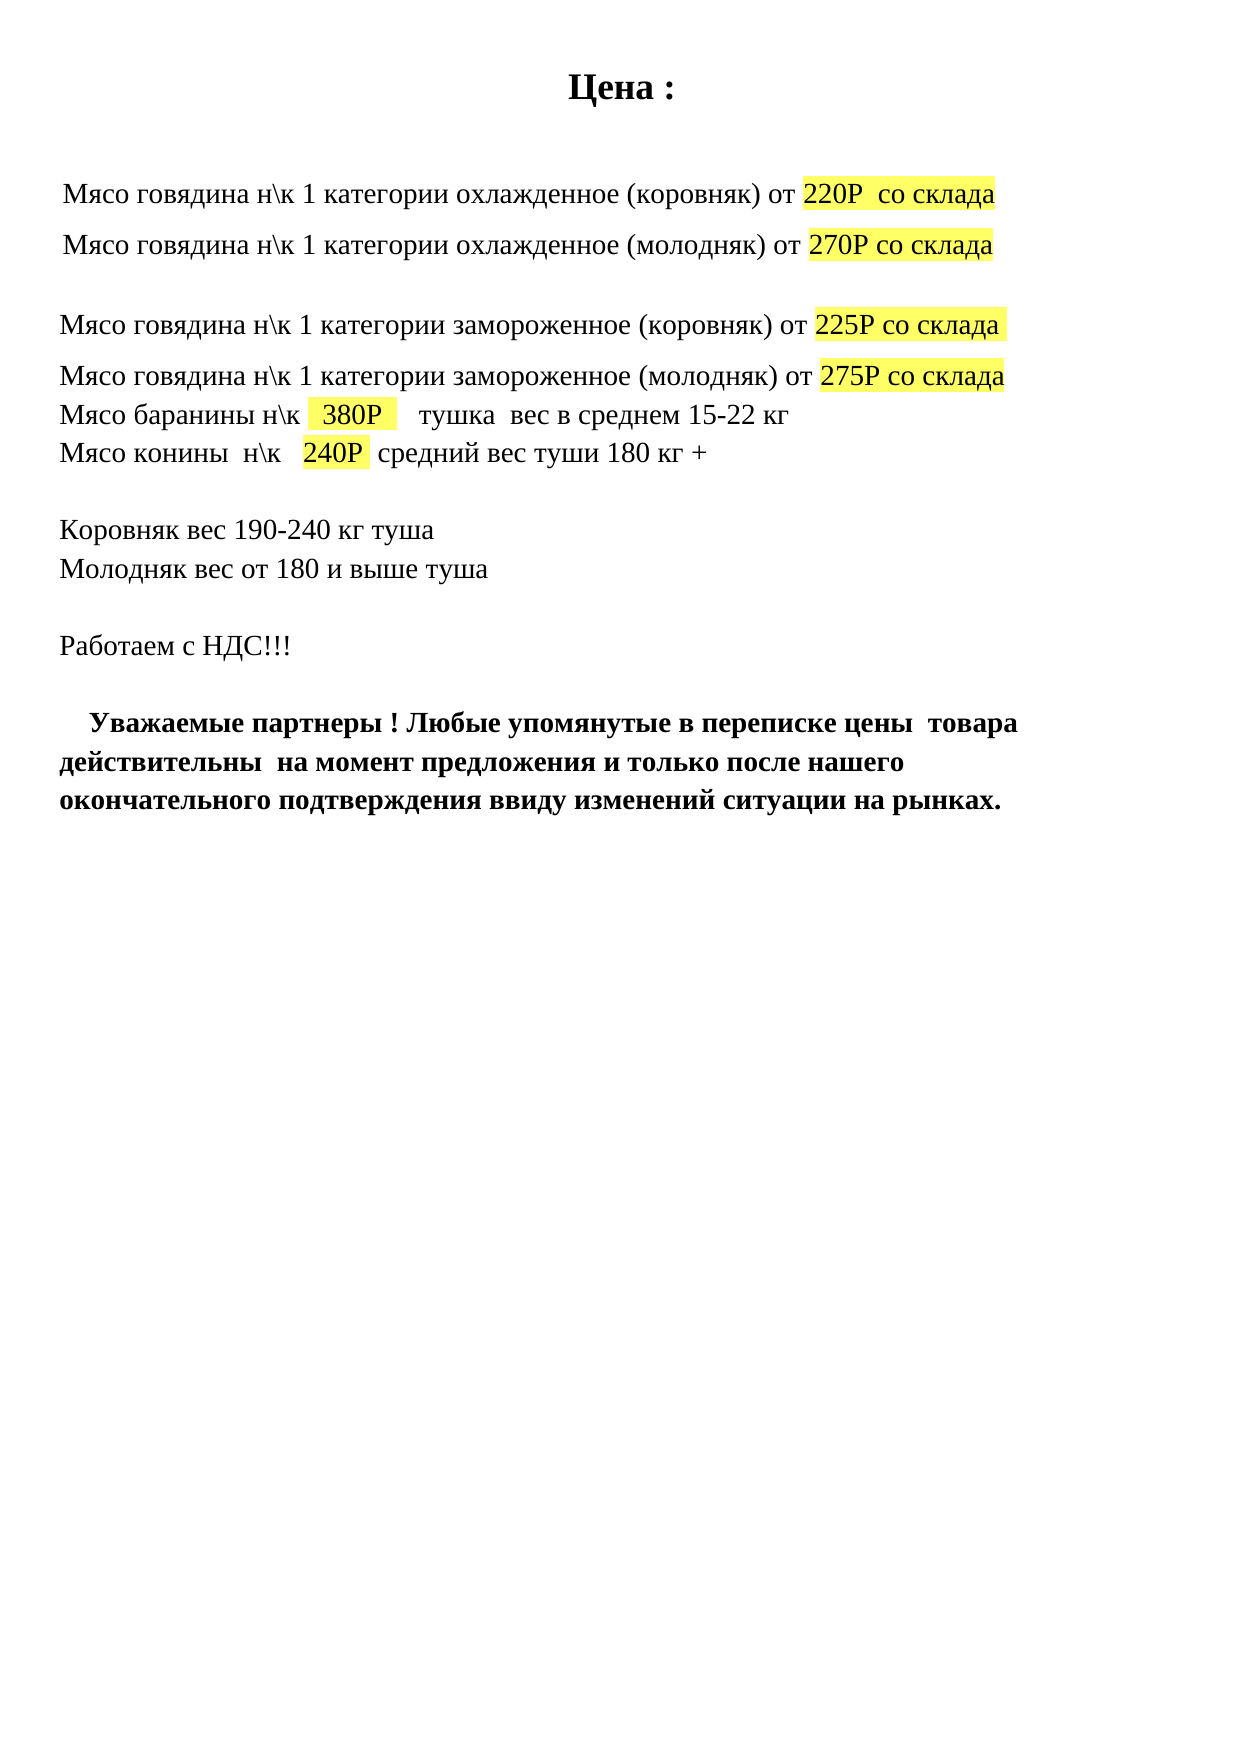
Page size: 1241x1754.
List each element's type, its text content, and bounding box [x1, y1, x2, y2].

table_header Цена : Мясо говядина н\к 1 категории охлажденное (коровняк) от 220Р со склада Мясо говядина н\к 1 категории охлажденное (молодняк) от 270Р со склада [61, 59, 1183, 275]
table_header [1183, 59, 1191, 275]
text Коровняк вес 190-240 кг туша [59, 512, 1181, 546]
text Мясо говядина н\к 1 категории замороженное (коровняк) от 225Р со склада [59, 307, 1181, 341]
text Мясо говядина н\к 1 категории замороженное (молодняк) от 275Р со склада [59, 358, 1181, 392]
text Мясо конины н\к 240Р средний вес туши 180 кг + [59, 435, 1181, 469]
text Уважаемые партнеры ! Любые упомянутые в переписке цены товара действительны на момент предложения и только после нашего окончательного подтверждения ввиду изменений ситуации на рынках. [59, 705, 1122, 816]
text Мясо баранины н\к 380Р тушка вес в среднем 15-22 кг [59, 397, 1181, 430]
text Работаем с НДС!!! [59, 628, 1181, 662]
text Молодняк вес от 180 и выше туша [59, 551, 1181, 584]
